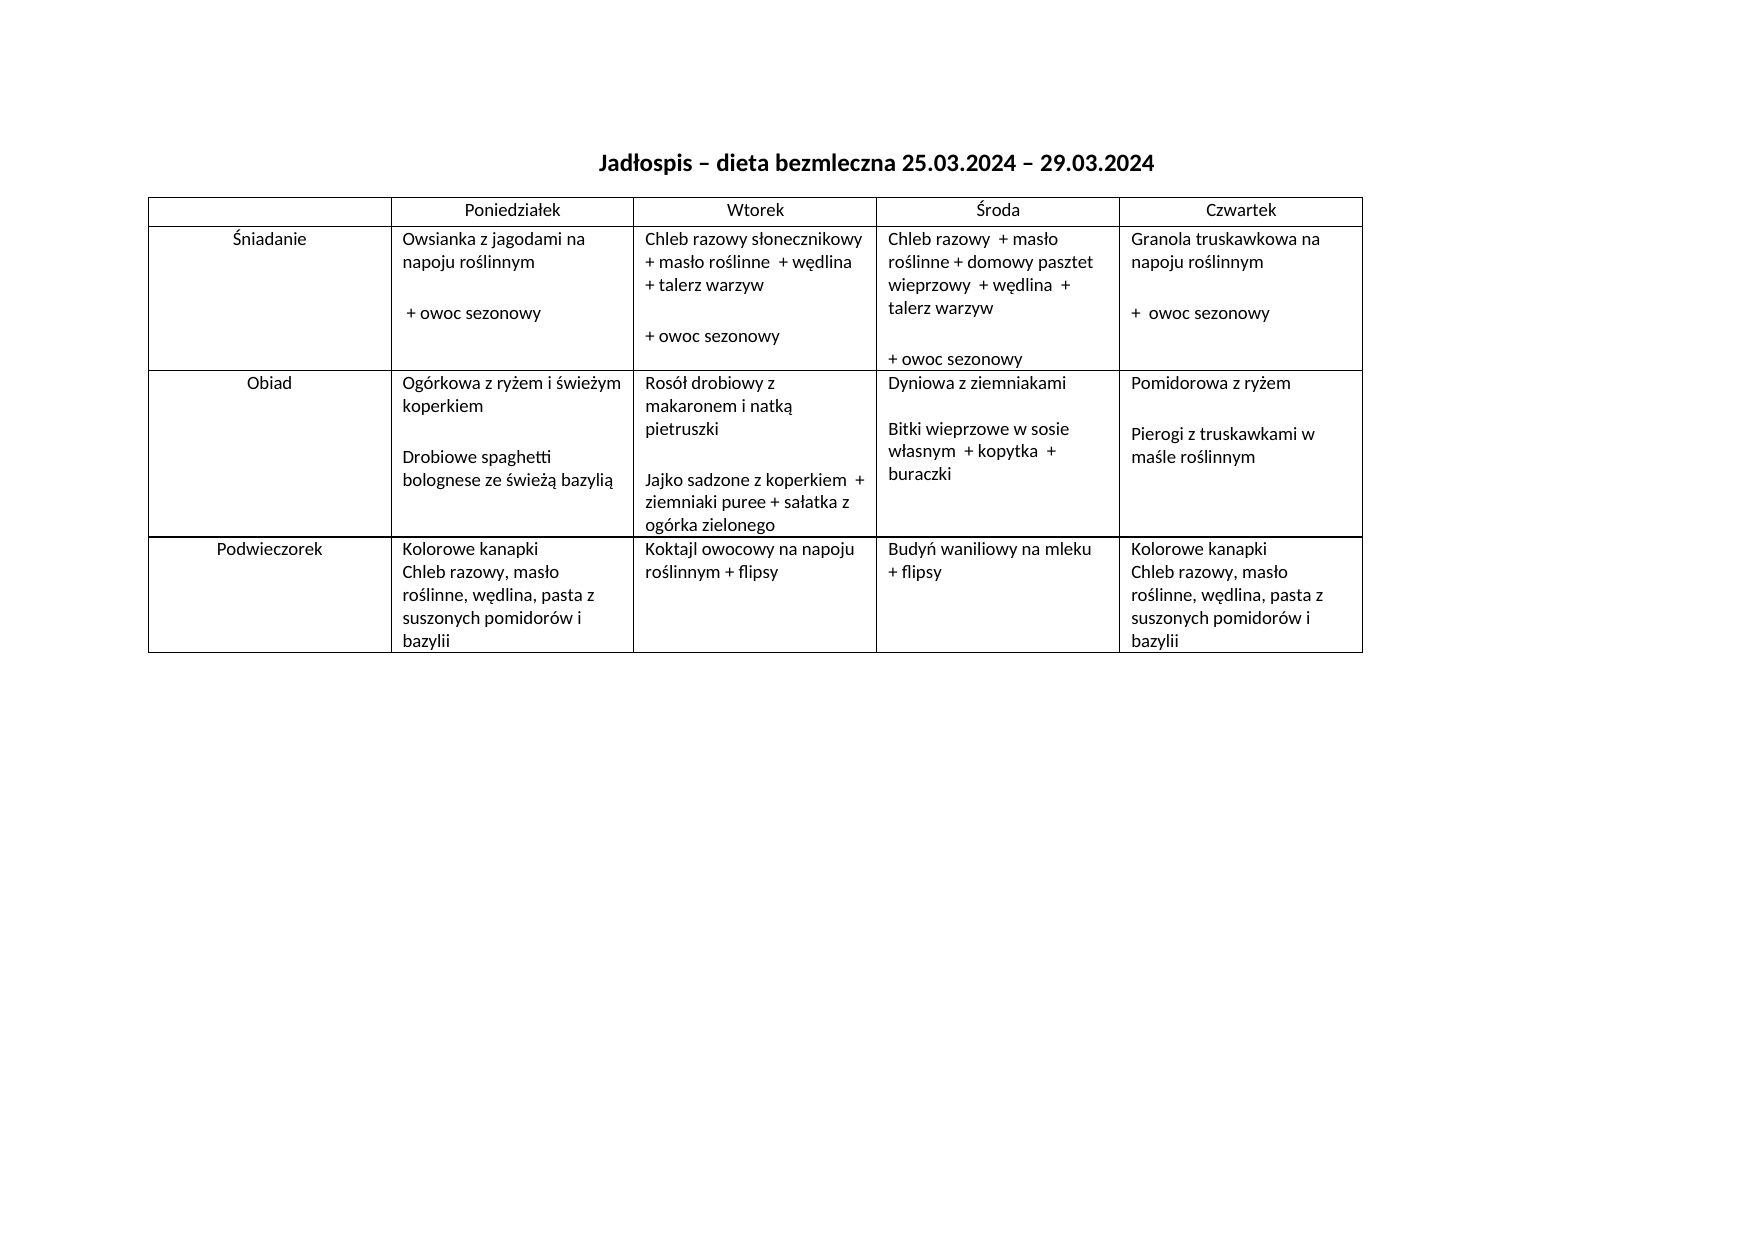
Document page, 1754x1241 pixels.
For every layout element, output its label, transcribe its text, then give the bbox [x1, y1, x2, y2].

table_cell Budyń waniliowy na mleku + flipsy [877, 538, 1119, 652]
text Jadłospis – dieta bezmleczna 25.03.2024 – 29.03.2024 [148, 148, 1606, 178]
table_cell Śniadanie [149, 227, 391, 370]
table_cell Chleb razowy + masło roślinne + domowy pasztet wieprzowy + wędlina + talerz warzyw + owoc sezonowy [877, 227, 1119, 370]
table_cell Podwieczorek [149, 538, 391, 652]
table_header [149, 198, 391, 226]
table_header Środa [877, 198, 1119, 226]
table_header Poniedziałek [392, 198, 633, 226]
table_cell Granola truskawkowa na napoju roślinnym + owoc sezonowy [1120, 227, 1362, 370]
table_header Czwartek [1120, 198, 1362, 226]
table_cell Pomidorowa z ryżem Pierogi z truskawkami w maśle roślinnym [1120, 371, 1362, 536]
table_cell Rosół drobiowy z makaronem i natką pietruszki Jajko sadzone z koperkiem + ziemniaki puree + sałatka z ogórka zielonego [634, 371, 876, 536]
table_header Wtorek [634, 198, 876, 226]
table_cell Ogórkowa z ryżem i świeżym koperkiem Drobiowe spaghetti bolognese ze świeżą bazylią [392, 371, 633, 536]
table_cell Koktajl owocowy na napoju roślinnym + flipsy [634, 538, 876, 652]
table_cell Chleb razowy słonecznikowy + masło roślinne + wędlina + talerz warzyw + owoc sezonowy [634, 227, 876, 370]
table_cell Kolorowe kanapki Chleb razowy, masło roślinne, wędlina, pasta z suszonych pomidorów i bazylii [1120, 538, 1362, 652]
table_cell Owsianka z jagodami na napoju roślinnym + owoc sezonowy [392, 227, 633, 370]
table_cell Kolorowe kanapki Chleb razowy, masło roślinne, wędlina, pasta z suszonych pomidorów i bazylii [392, 538, 633, 652]
table_cell Dyniowa z ziemniakami Bitki wieprzowe w sosie własnym + kopytka + buraczki [877, 371, 1119, 536]
table_cell Obiad [149, 371, 391, 536]
